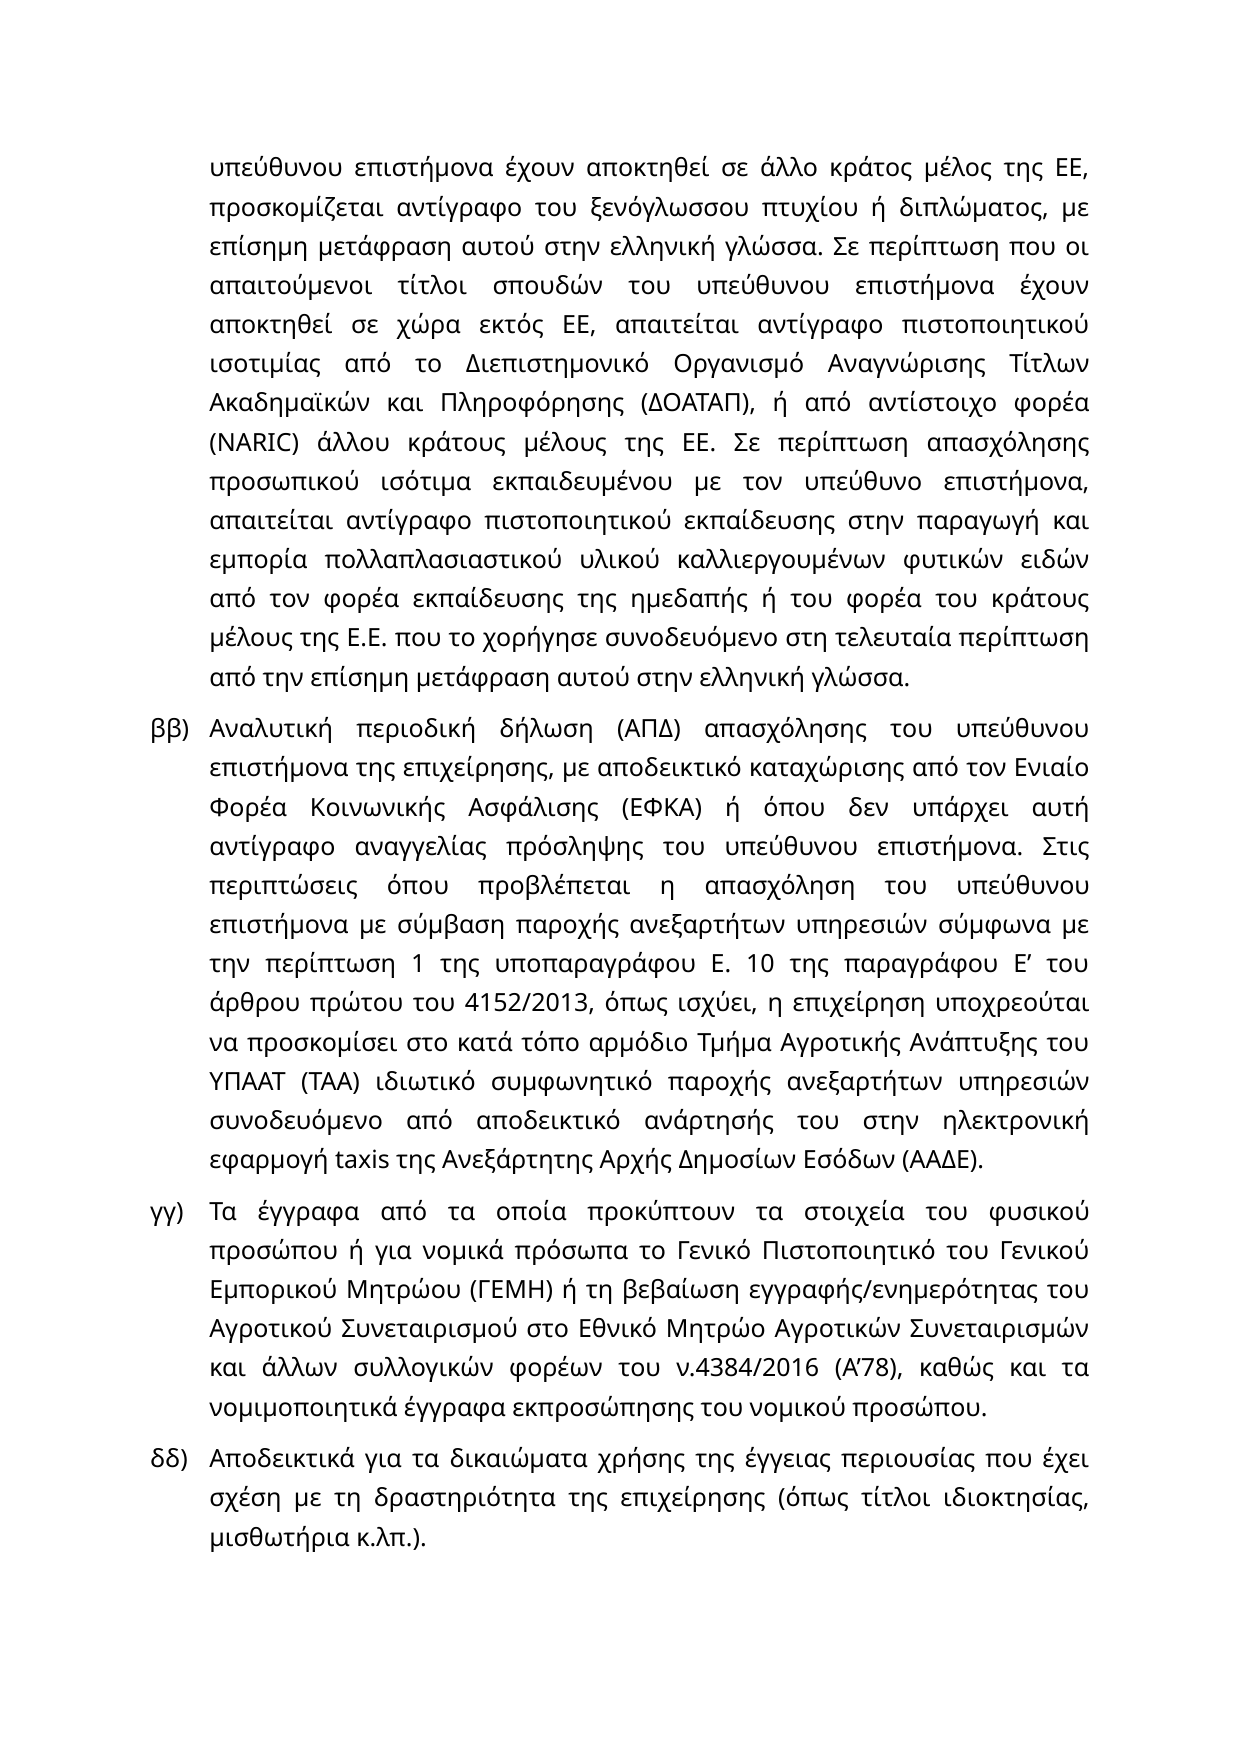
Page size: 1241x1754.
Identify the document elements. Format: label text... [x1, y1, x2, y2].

list δδ) Αποδεικτικά για τα δικαιώματα χρήσης της έγγειας περιουσίας που έχει σχέση με τη δραστηριότητα της επιχείρησης (όπως τίτλοι ιδιοκτησίας, μισθωτήρια κ.λπ.). [150, 1441, 1090, 1553]
list υπεύθυνου επιστήμονα έχουν αποκτηθεί σε άλλο κράτος μέλος της ΕΕ, προσκομίζεται αντίγραφο του ξενόγλωσσου πτυχίου ή διπλώματος, με επίσημη μετάφραση αυτού στην ελληνική γλώσσα. Σε περίπτωση που οι απαιτούμενοι τίτλοι σπουδών του υπεύθυνου επιστήμονα έχουν αποκτηθεί σε χώρα εκτός ΕΕ, απαιτείται αντίγραφο πιστοποιητικού ισοτιμίας από το Διεπιστημονικό Οργανισμό Αναγνώρισης Τίτλων Ακαδημαϊκών και Πληροφόρησης (ΔΟΑΤΑΠ), ή από αντίστοιχο φορέα (NARIC) άλλου κράτους μέλους της ΕΕ. Σε περίπτωση απασχόλησης προσωπικού ισότιμα εκπαιδευμένου με τον υπεύθυνο επιστήμονα, απαιτείται αντίγραφο πιστοποιητικού εκπαίδευσης στην παραγωγή και εμπορία πολλαπλασιαστικού υλικού καλλιεργουμένων φυτικών ειδών από τον φορέα εκπαίδευσης της ημεδαπής ή του φορέα του κράτους μέλους της Ε.Ε. που το χορήγησε συνοδευόμενο στη τελευταία περίπτωση από την επίσημη μετάφραση αυτού στην ελληνική γλώσσα. [150, 150, 1090, 693]
list γγ) Τα έγγραφα από τα οποία προκύπτουν τα στοιχεία του φυσικού προσώπου ή για νομικά πρόσωπα το Γενικό Πιστοποιητικό του Γενικού Εμπορικού Μητρώου (ΓΕΜΗ) ή τη βεβαίωση εγγραφής/ενημερότητας του Αγροτικού Συνεταιρισμού στο Εθνικό Μητρώο Αγροτικών Συνεταιρισμών και άλλων συλλογικών φορέων του ν.4384/2016 (Α’78), καθώς και τα νομιμοποιητικά έγγραφα εκπροσώπησης του νομικού προσώπου. [150, 1193, 1090, 1423]
list ββ) Αναλυτική περιοδική δήλωση (ΑΠΔ) απασχόλησης του υπεύθυνου επιστήμονα της επιχείρησης, με αποδεικτικό καταχώρισης από τον Ενιαίο Φορέα Κοινωνικής Ασφάλισης (ΕΦΚΑ) ή όπου δεν υπάρχει αυτή αντίγραφο αναγγελίας πρόσληψης του υπεύθυνου επιστήμονα. Στις περιπτώσεις όπου προβλέπεται η απασχόληση του υπεύθυνου επιστήμονα με σύμβαση παροχής ανεξαρτήτων υπηρεσιών σύμφωνα με την περίπτωση 1 της υποπαραγράφου Ε. 10 της παραγράφου Ε’ του άρθρου πρώτου του 4152/2013, όπως ισχύει, η επιχείρηση υποχρεούται να προσκομίσει στο κατά τόπο αρμόδιο Τμήμα Αγροτικής Ανάπτυξης του ΥΠΑΑΤ (ΤΑΑ) ιδιωτικό συμφωνητικό παροχής ανεξαρτήτων υπηρεσιών συνοδευόμενο από αποδεικτικό ανάρτησής του στην ηλεκτρονική εφαρμογή taxis της Ανεξάρτητης Αρχής Δημοσίων Εσόδων (ΑΑΔΕ). [150, 711, 1090, 1176]
